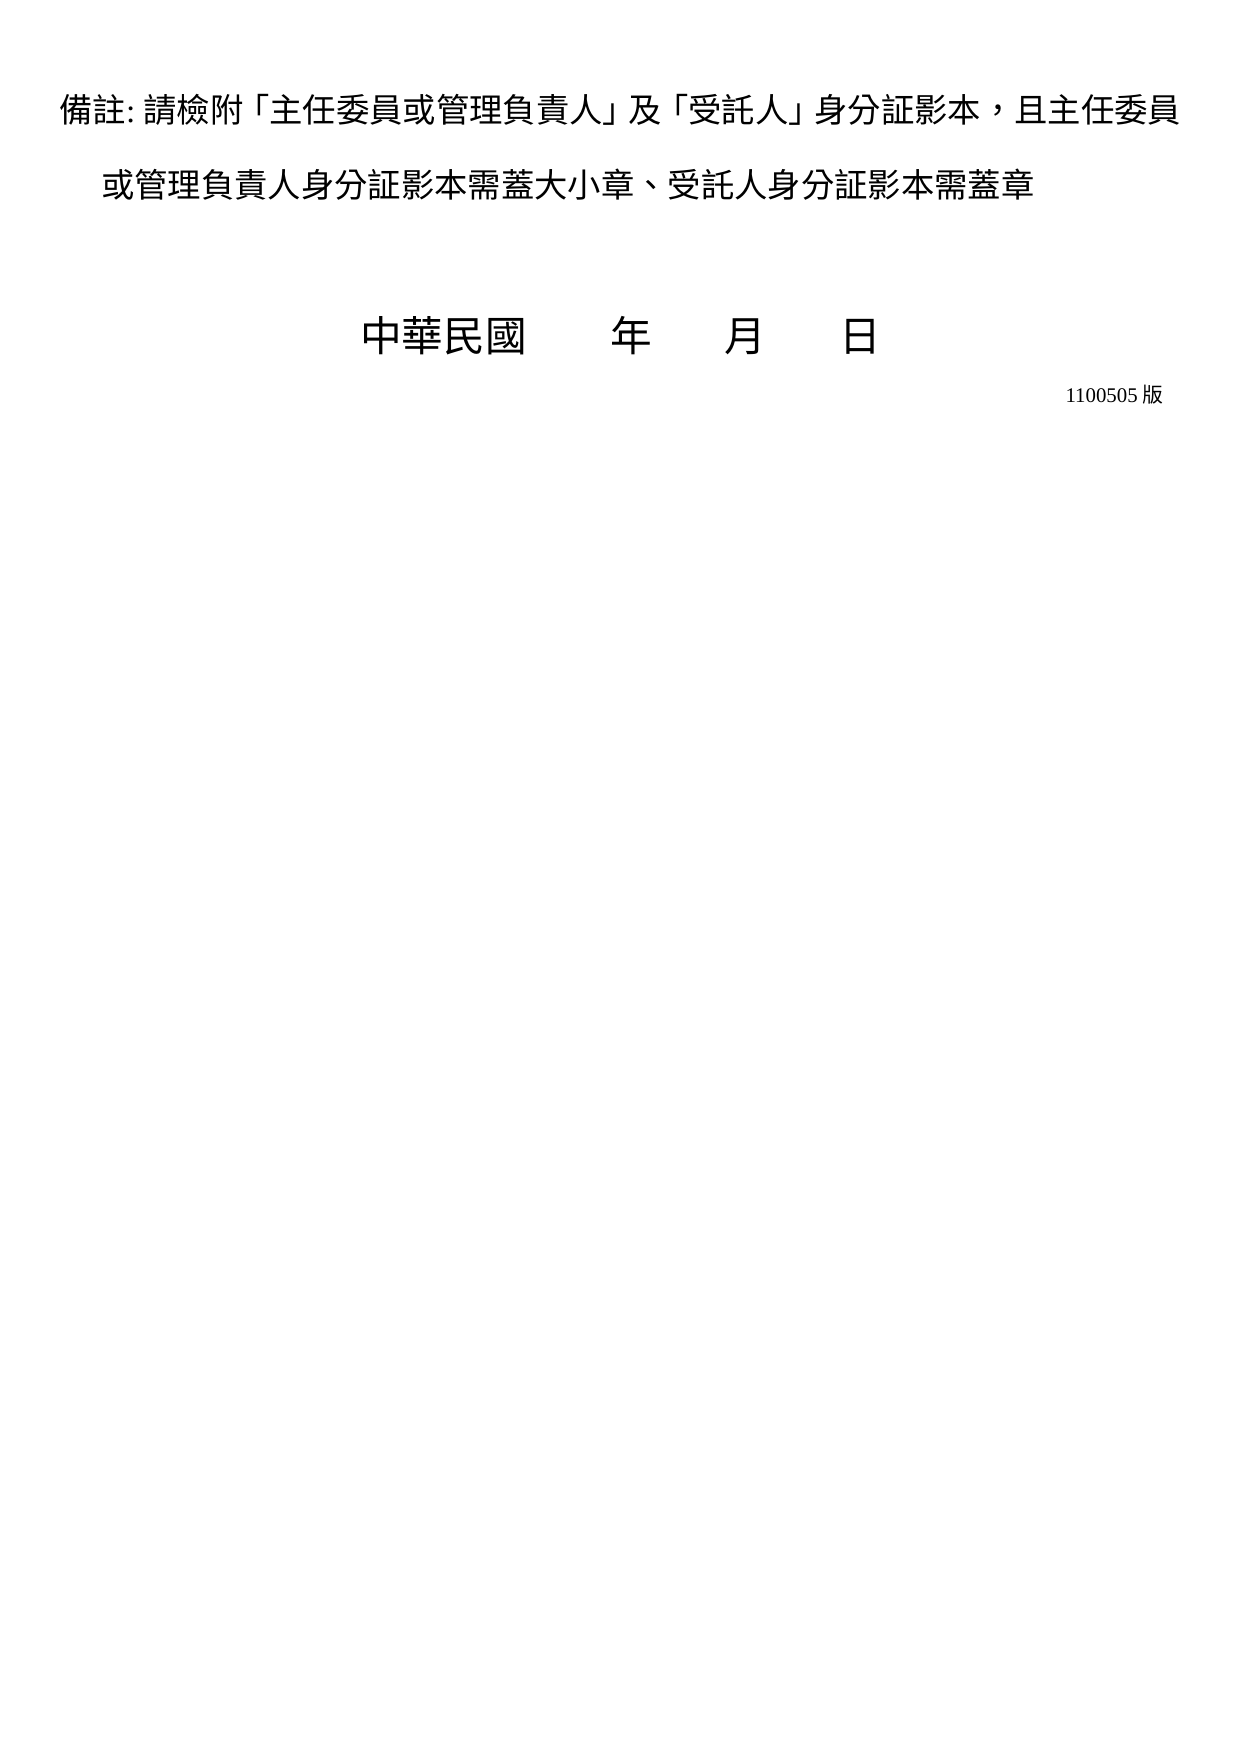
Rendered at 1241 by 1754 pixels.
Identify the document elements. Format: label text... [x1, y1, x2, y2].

text 1100505版 [1065, 378, 1181, 408]
text 或管理負責人身分証影本需蓋大小章、受託人身分証影本需蓋章 [59, 146, 1181, 221]
text 備註: 請檢附「主任委員或管理負責人」及「受託人」身分証影本，且主任委員 [59, 71, 1181, 146]
text 中華民國 年 月 日 [59, 296, 1196, 427]
